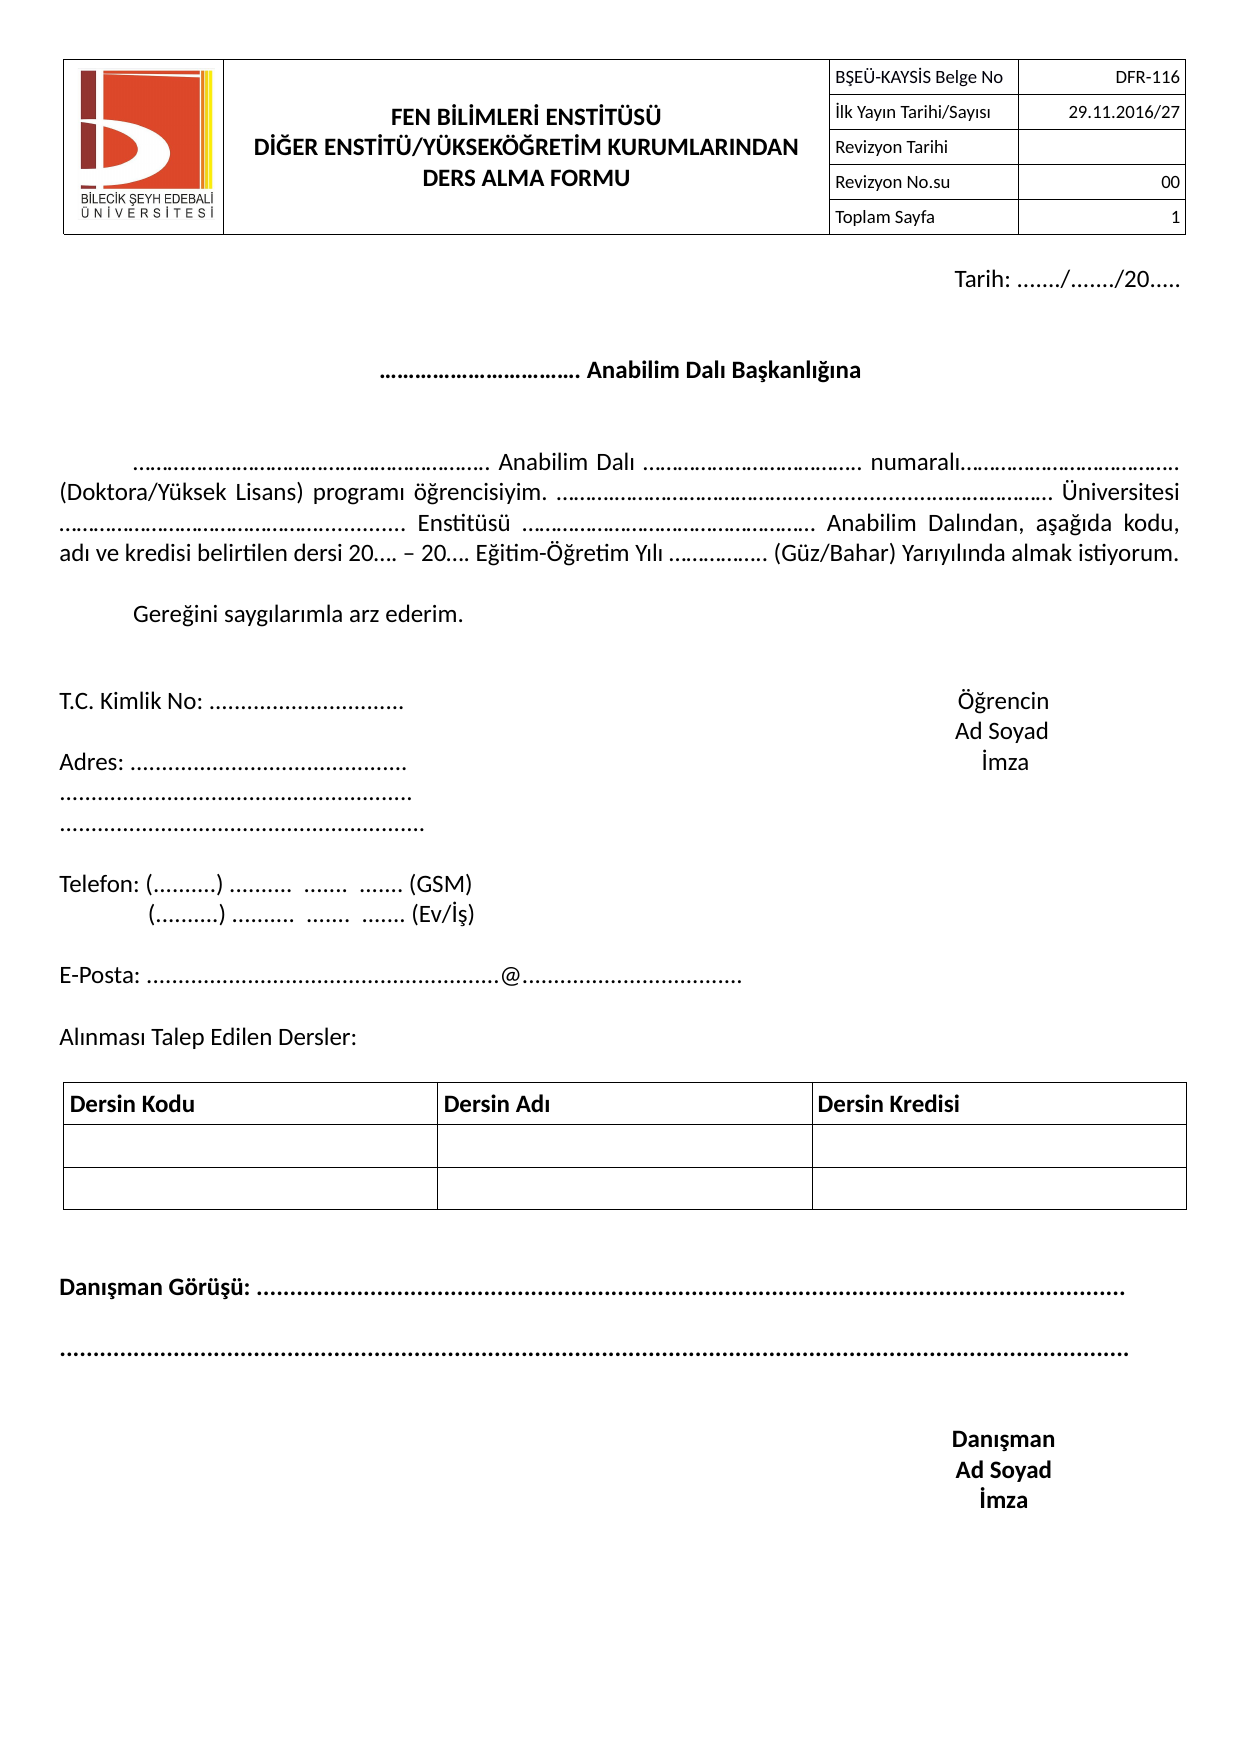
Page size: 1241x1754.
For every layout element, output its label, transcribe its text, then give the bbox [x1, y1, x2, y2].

text …………………………………………………….. Anabilim Dalı ……………………………….. numaralı………………………………..(Doktora/Yüksek Lisans) programı öğrencisiyim. ……….………………………….......................………………… Üniversitesi ……………………………………….............. Enstitüsü …………………………………………… Anabilim Dalından, aşağıda kodu, adı ve kredisi belirtilen dersi 20…. – 20…. Eğitim-Öğretim Yılı …………….. (Güz/Bahar) Yarıyılında almak istiyorum. [59, 446, 1181, 568]
text Ad Soyad [59, 716, 1181, 746]
table_cell 1 [1019, 200, 1185, 233]
table_cell [64, 1168, 437, 1209]
text Alınması Talep Edilen Dersler: [59, 1021, 1181, 1051]
table_cell [64, 1125, 437, 1167]
text ................................................................................................................................................................ [59, 1332, 1181, 1362]
picture [77, 68, 215, 220]
table_cell [438, 1168, 812, 1209]
text Gereğini saygılarımla arz ederim. [59, 598, 1181, 629]
table_header BŞEÜ-KAYSİS Belge No [830, 60, 1018, 94]
text Danışman [59, 1423, 1181, 1454]
table_cell [813, 1125, 1186, 1167]
text Telefon: (..........) .......... ....... ....... (GSM) [59, 868, 1181, 899]
text E-Posta: ........................................................@................................... [59, 960, 1181, 990]
table_header [64, 60, 223, 233]
table_cell İlk Yayın Tarihi/Sayısı [830, 95, 1018, 129]
text ……………………………. Anabilim Dalı Başkanlığına [59, 354, 1181, 385]
table_header FEN BİLİMLERİ ENSTİTÜSÜ DİĞER ENSTİTÜ/YÜKSEKÖĞRETİM KURUMLARINDAN DERS ALMA FORMU [224, 60, 829, 233]
text .......................................................... [59, 807, 1181, 838]
table_cell [438, 1125, 812, 1167]
table_header Dersin Kredisi [813, 1083, 1186, 1124]
text Ad Soyad [59, 1454, 1181, 1484]
text İmza [59, 1484, 1181, 1515]
text T.C. Kimlik No: ............................... Öğrencin [59, 685, 1181, 716]
table_cell Revizyon Tarihi [830, 130, 1018, 164]
table_cell 00 [1019, 165, 1185, 199]
table_header Dersin Kodu [64, 1083, 437, 1124]
table_cell [813, 1168, 1186, 1209]
table_cell [1019, 130, 1185, 164]
table_cell 29.11.2016/27 [1019, 95, 1185, 129]
text ........................................................ [59, 777, 1181, 807]
text Tarih: ......./......./20..... [59, 263, 1181, 293]
table_cell Toplam Sayfa [830, 200, 1018, 233]
text (..........) .......... ....... ....... (Ev/İş) [59, 899, 1181, 929]
table_cell Revizyon No.su [830, 165, 1018, 199]
table_header Dersin Adı [438, 1083, 812, 1124]
table_header DFR-116 [1019, 60, 1185, 94]
text Adres: ............................................ İmza [59, 746, 1181, 777]
text Danışman Görüşü: .................................................................................................................................. [59, 1271, 1181, 1301]
